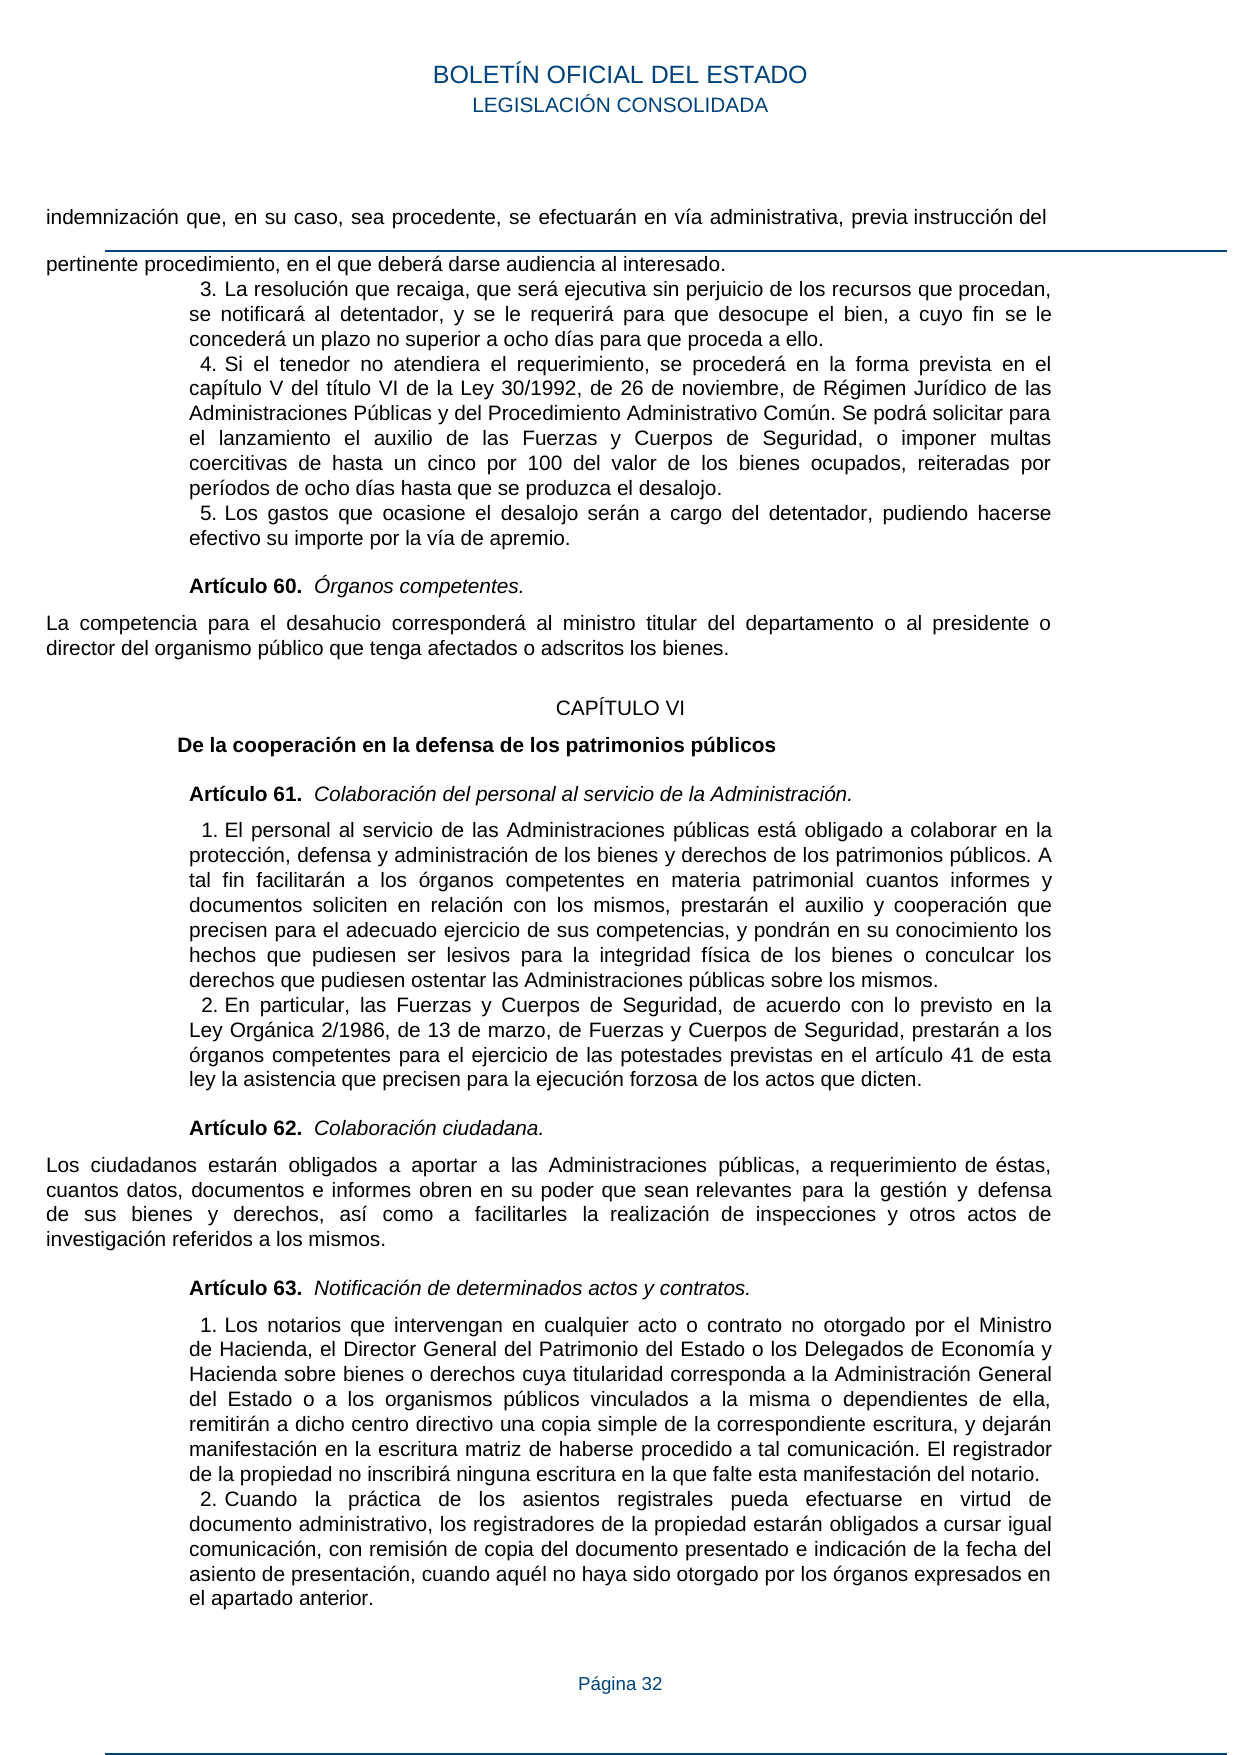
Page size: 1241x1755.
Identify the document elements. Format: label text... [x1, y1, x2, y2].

list Los notarios que intervengan en cualquier acto o contrato no otorgado por el Ministro de Hacienda, el Director General del Patrimonio del Estado o los Delegados de Economía y Hacienda sobre bienes o derechos cuya titularidad corresponda a la Administración General del Estado o a los organismos públicos vinculados a la misma o dependientes de ella, remitirán a dicho centro directivo una copia simple de la correspondiente escritura, y dejarán manifestación en la escritura matriz de haberse procedido a tal comunicación. El registrador de la propiedad no inscribirá ninguna escritura en la que falte esta manifestación del notario. [164, 1312, 1052, 1486]
text Artículo 62. Colaboración ciudadana. [189, 1116, 1195, 1140]
list Si el tenedor no atendiera el requerimiento, se procederá en la forma prevista en el capítulo V del título VI de la Ley 30/1992, de 26 de noviembre, de Régimen Jurídico de las Administraciones Públicas y del Procedimiento Administrativo Común. Se podrá solicitar para el lanzamiento el auxilio de las Fuerzas y Cuerpos de Seguridad, o imponer multas coercitivas de hasta un cinco por 100 del valor de los bienes ocupados, reiteradas por períodos de ocho días hasta que se produzca el desalojo. [164, 351, 1052, 500]
text CAPÍTULO VI [46, 696, 1195, 720]
text Artículo 60. Órganos competentes. [189, 574, 1195, 598]
list Los gastos que ocasione el desalojo serán a cargo del detentador, pudiendo hacerse efectivo su importe por la vía de apremio. [164, 501, 1052, 549]
text Artículo 63. Notificación de determinados actos y contratos. [189, 1276, 1195, 1299]
list La resolución que recaiga, que será ejecutiva sin perjuicio de los recursos que procedan, se notificará al detentador, y se le requerirá para que desocupe el bien, a cuyo fin se le concederá un plazo no superior a ocho días para que proceda a ello. [164, 277, 1052, 350]
text Los ciudadanos estarán obligados a aportar a las Administraciones públicas, a requerimiento de éstas, cuantos datos, documentos e informes obren en su poder que sean relevantes para la gestión y defensa de sus bienes y derechos, así como a facilitarles la realización de inspecciones y otros actos de investigación referidos a los mismos. [46, 1152, 1052, 1251]
text Artículo 61. Colaboración del personal al servicio de la Administración. [189, 782, 1195, 806]
list En particular, las Fuerzas y Cuerpos de Seguridad, de acuerdo con lo previsto en la Ley Orgánica 2/1986, de 13 de marzo, de Fuerzas y Cuerpos de Seguridad, prestarán a los órganos competentes para el ejercicio de las potestades previstas en el artículo 41 de esta ley la asistencia que precisen para la ejecución forzosa de los actos que dicten. [166, 993, 1052, 1091]
list El personal al servicio de las Administraciones públicas está obligado a colaborar en la protección, defensa y administración de los bienes y derechos de los patrimonios públicos. A tal fin facilitarán a los órganos competentes en materia patrimonial cuantos informes y documentos soliciten en relación con los mismos, prestarán el auxilio y cooperación que precisen para el adecuado ejercicio de sus competencias, y pondrán en su conocimiento los hechos que pudiesen ser lesivos para la integridad física de los bienes o conculcar los derechos que pudiesen ostentar las Administraciones públicas sobre los mismos. [166, 818, 1052, 992]
subtitle De la cooperación en la defensa de los patrimonios públicos [46, 733, 1195, 757]
list Cuando la práctica de los asientos registrales pueda efectuarse en virtud de documento administrativo, los registradores de la propiedad estarán obligados a cursar igual comunicación, con remisión de copia del documento presentado e indicación de la fecha del asiento de presentación, cuando aquél no haya sido otorgado por los órganos expresados en el apartado anterior. [164, 1487, 1052, 1610]
text La competencia para el desahucio corresponderá al ministro titular del departamento o al presidente o director del organismo público que tenga afectados o adscritos los bienes. [46, 611, 1052, 660]
text indemnización que, en su caso, sea procedente, se efectuarán en vía administrativa, previa instrucción del pertinente procedimiento, en el que deberá darse audiencia al interesado. [46, 205, 1141, 276]
